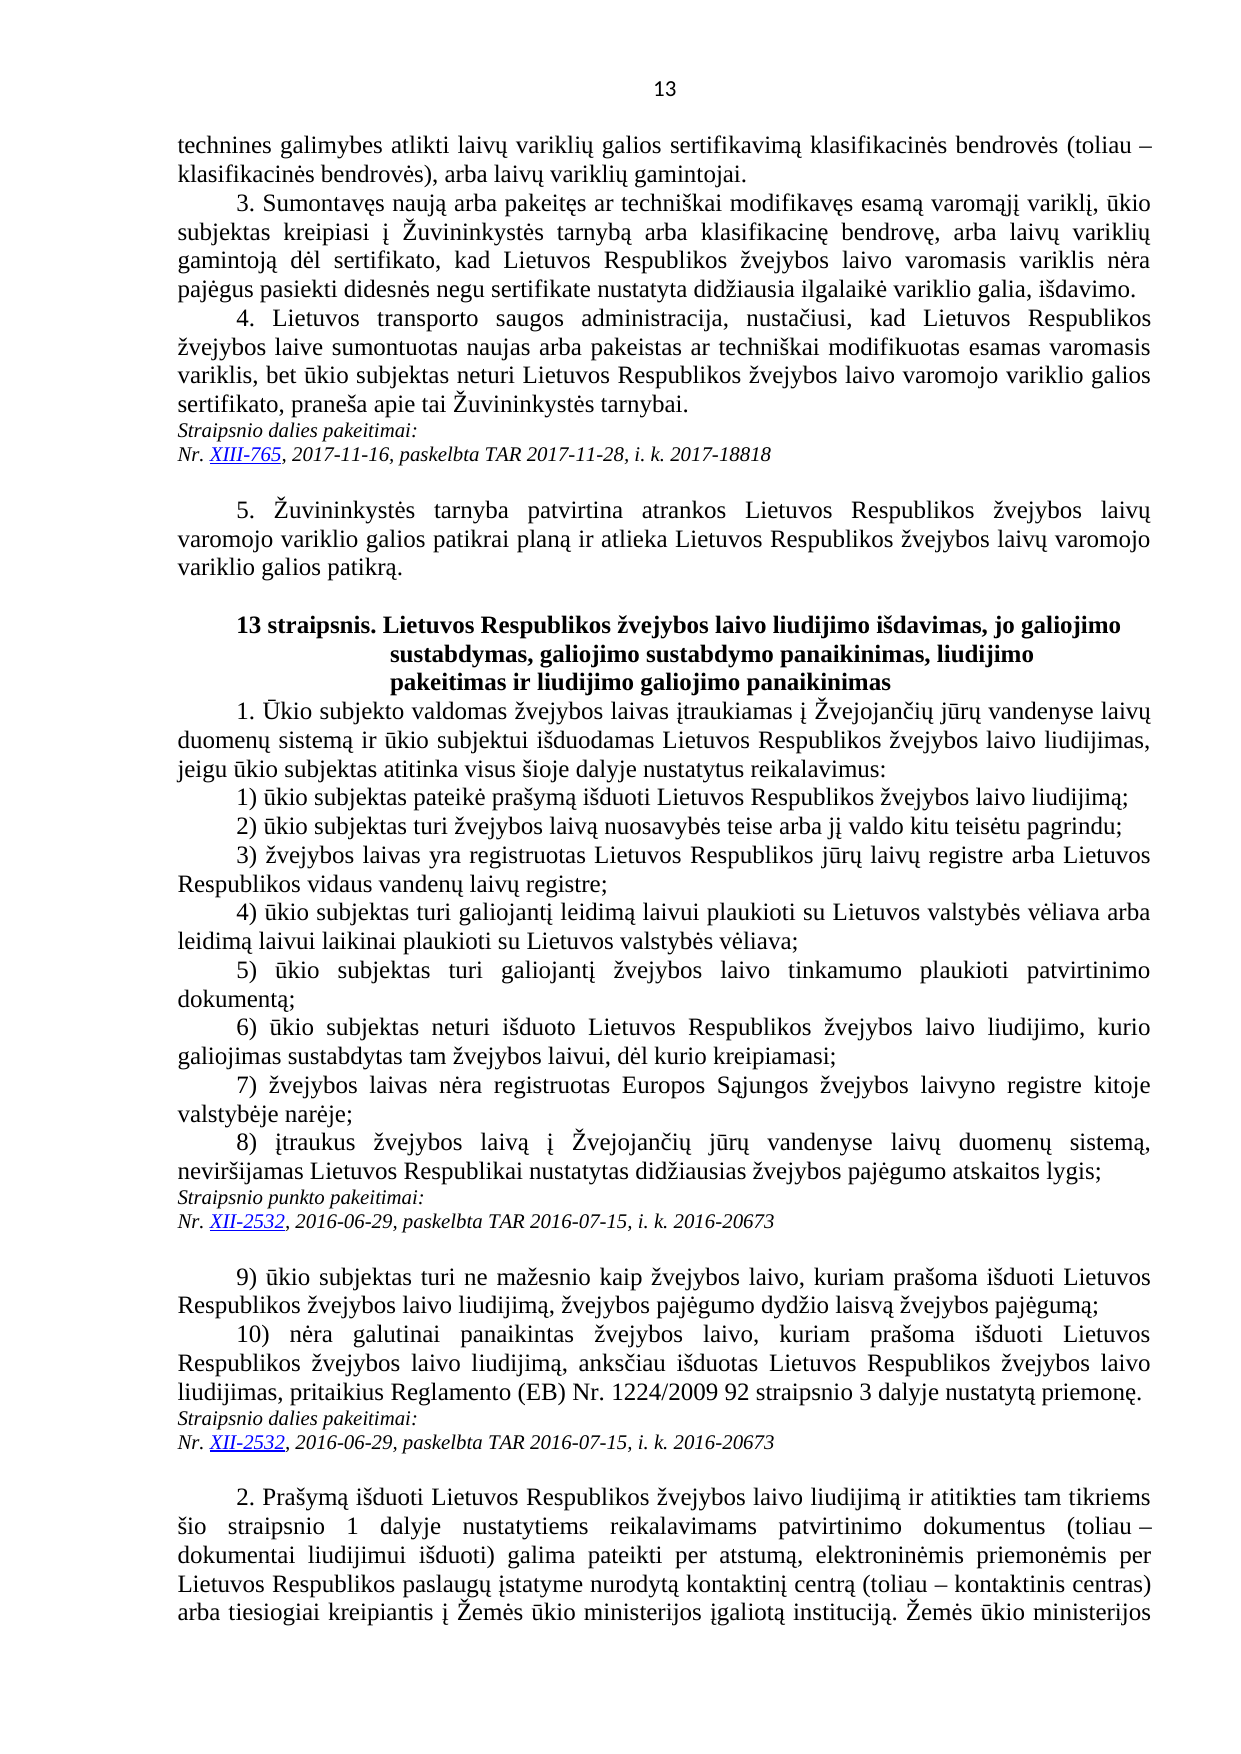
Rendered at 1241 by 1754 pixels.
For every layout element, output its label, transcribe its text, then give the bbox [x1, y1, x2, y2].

text 8) įtraukus žvejybos laivą į Žvejojančių jūrų vandenyse laivų duomenų sistemą, neviršijamas Lietuvos Respublikai nustatytas didžiausias žvejybos pajėgumo atskaitos lygis; [177, 1127, 1152, 1185]
text 13 straipsnis. Lietuvos Respublikos žvejybos laivo liudijimo išdavimas, jo galiojimo sustabdymas, galiojimo sustabdymo panaikinimas, liudijimo pakeitimas ir liudijimo galiojimo panaikinimas [236, 610, 1152, 696]
text 6) ūkio subjektas neturi išduoto Lietuvos Respublikos žvejybos laivo liudijimo, kurio galiojimas sustabdytas tam žvejybos laivui, dėl kurio kreipiamasi; [177, 1012, 1152, 1070]
text technines galimybes atlikti laivų variklių galios sertifikavimą klasifikacinės bendrovės (toliau – klasifikacinės bendrovės), arba laivų variklių gamintojai. [177, 131, 1152, 188]
text 10) nėra galutinai panaikintas žvejybos laivo, kuriam prašoma išduoti Lietuvos Respublikos žvejybos laivo liudijimą, anksčiau išduotas Lietuvos Respublikos žvejybos laivo liudijimas, pritaikius Reglamento (EB) Nr. 1224/2009 92 straipsnio 3 dalyje nustatytą priemonę. [177, 1319, 1152, 1406]
text Nr. XIII-765, 2017-11-16, paskelbta TAR 2017-11-28, i. k. 2017-18818 [177, 442, 1152, 466]
text 2) ūkio subjektas turi žvejybos laivą nuosavybės teise arba jį valdo kitu teisėtu pagrindu; [177, 811, 1152, 840]
text 9) ūkio subjektas turi ne mažesnio kaip žvejybos laivo, kuriam prašoma išduoti Lietuvos Respublikos žvejybos laivo liudijimą, žvejybos pajėgumo dydžio laisvą žvejybos pajėgumą; [177, 1262, 1152, 1319]
text 5. Žuvininkystės tarnyba patvirtina atrankos Lietuvos Respublikos žvejybos laivų varomojo variklio galios patikrai planą ir atlieka Lietuvos Respublikos žvejybos laivų varomojo variklio galios patikrą. [177, 495, 1152, 581]
text 4. Lietuvos transporto saugos administracija, nustačiusi, kad Lietuvos Respublikos žvejybos laive sumontuotas naujas arba pakeistas ar techniškai modifikuotas esamas varomasis variklis, bet ūkio subjektas neturi Lietuvos Respublikos žvejybos laivo varomojo variklio galios sertifikato, praneša apie tai Žuvininkystės tarnybai. [177, 303, 1152, 418]
text Nr. XII-2532, 2016-06-29, paskelbta TAR 2016-07-15, i. k. 2016-20673 [177, 1209, 1152, 1233]
text 1. Ūkio subjekto valdomas žvejybos laivas įtraukiamas į Žvejojančių jūrų vandenyse laivų duomenų sistemą ir ūkio subjektui išduodamas Lietuvos Respublikos žvejybos laivo liudijimas, jeigu ūkio subjektas atitinka visus šioje dalyje nustatytus reikalavimus: [177, 696, 1152, 782]
text Nr. XII-2532, 2016-06-29, paskelbta TAR 2016-07-15, i. k. 2016-20673 [177, 1430, 1152, 1454]
text 2. Prašymą išduoti Lietuvos Respublikos žvejybos laivo liudijimą ir atitikties tam tikriems šio straipsnio 1 dalyje nustatytiems reikalavimams patvirtinimo dokumentus (toliau – dokumentai liudijimui išduoti) galima pateikti per atstumą, elektroninėmis priemonėmis per Lietuvos Respublikos paslaugų įstatyme nurodytą kontaktinį centrą (toliau – kontaktinis centras) arba tiesiogiai kreipiantis į Žemės ūkio ministerijos įgaliotą instituciją. Žemės ūkio ministerijos [177, 1482, 1152, 1626]
text 3. Sumontavęs naują arba pakeitęs ar techniškai modifikavęs esamą varomąjį variklį, ūkio subjektas kreipiasi į Žuvininkystės tarnybą arba klasifikacinę bendrovę, arba laivų variklių gamintoją dėl sertifikato, kad Lietuvos Respublikos žvejybos laivo varomasis variklis nėra pajėgus pasiekti didesnės negu sertifikate nustatyta didžiausia ilgalaikė variklio galia, išdavimo. [177, 188, 1152, 303]
text 7) žvejybos laivas nėra registruotas Europos Sąjungos žvejybos laivyno registre kitoje valstybėje narėje; [177, 1070, 1152, 1127]
text 3) žvejybos laivas yra registruotas Lietuvos Respublikos jūrų laivų registre arba Lietuvos Respublikos vidaus vandenų laivų registre; [177, 840, 1152, 897]
text 5) ūkio subjektas turi galiojantį žvejybos laivo tinkamumo plaukioti patvirtinimo dokumentą; [177, 955, 1152, 1012]
text Straipsnio punkto pakeitimai: [177, 1185, 1152, 1209]
text 4) ūkio subjektas turi galiojantį leidimą laivui plaukioti su Lietuvos valstybės vėliava arba leidimą laivui laikinai plaukioti su Lietuvos valstybės vėliava; [177, 897, 1152, 955]
text Straipsnio dalies pakeitimai: [177, 1406, 1152, 1430]
text 1) ūkio subjektas pateikė prašymą išduoti Lietuvos Respublikos žvejybos laivo liudijimą; [177, 782, 1152, 811]
text Straipsnio dalies pakeitimai: [177, 418, 1152, 442]
